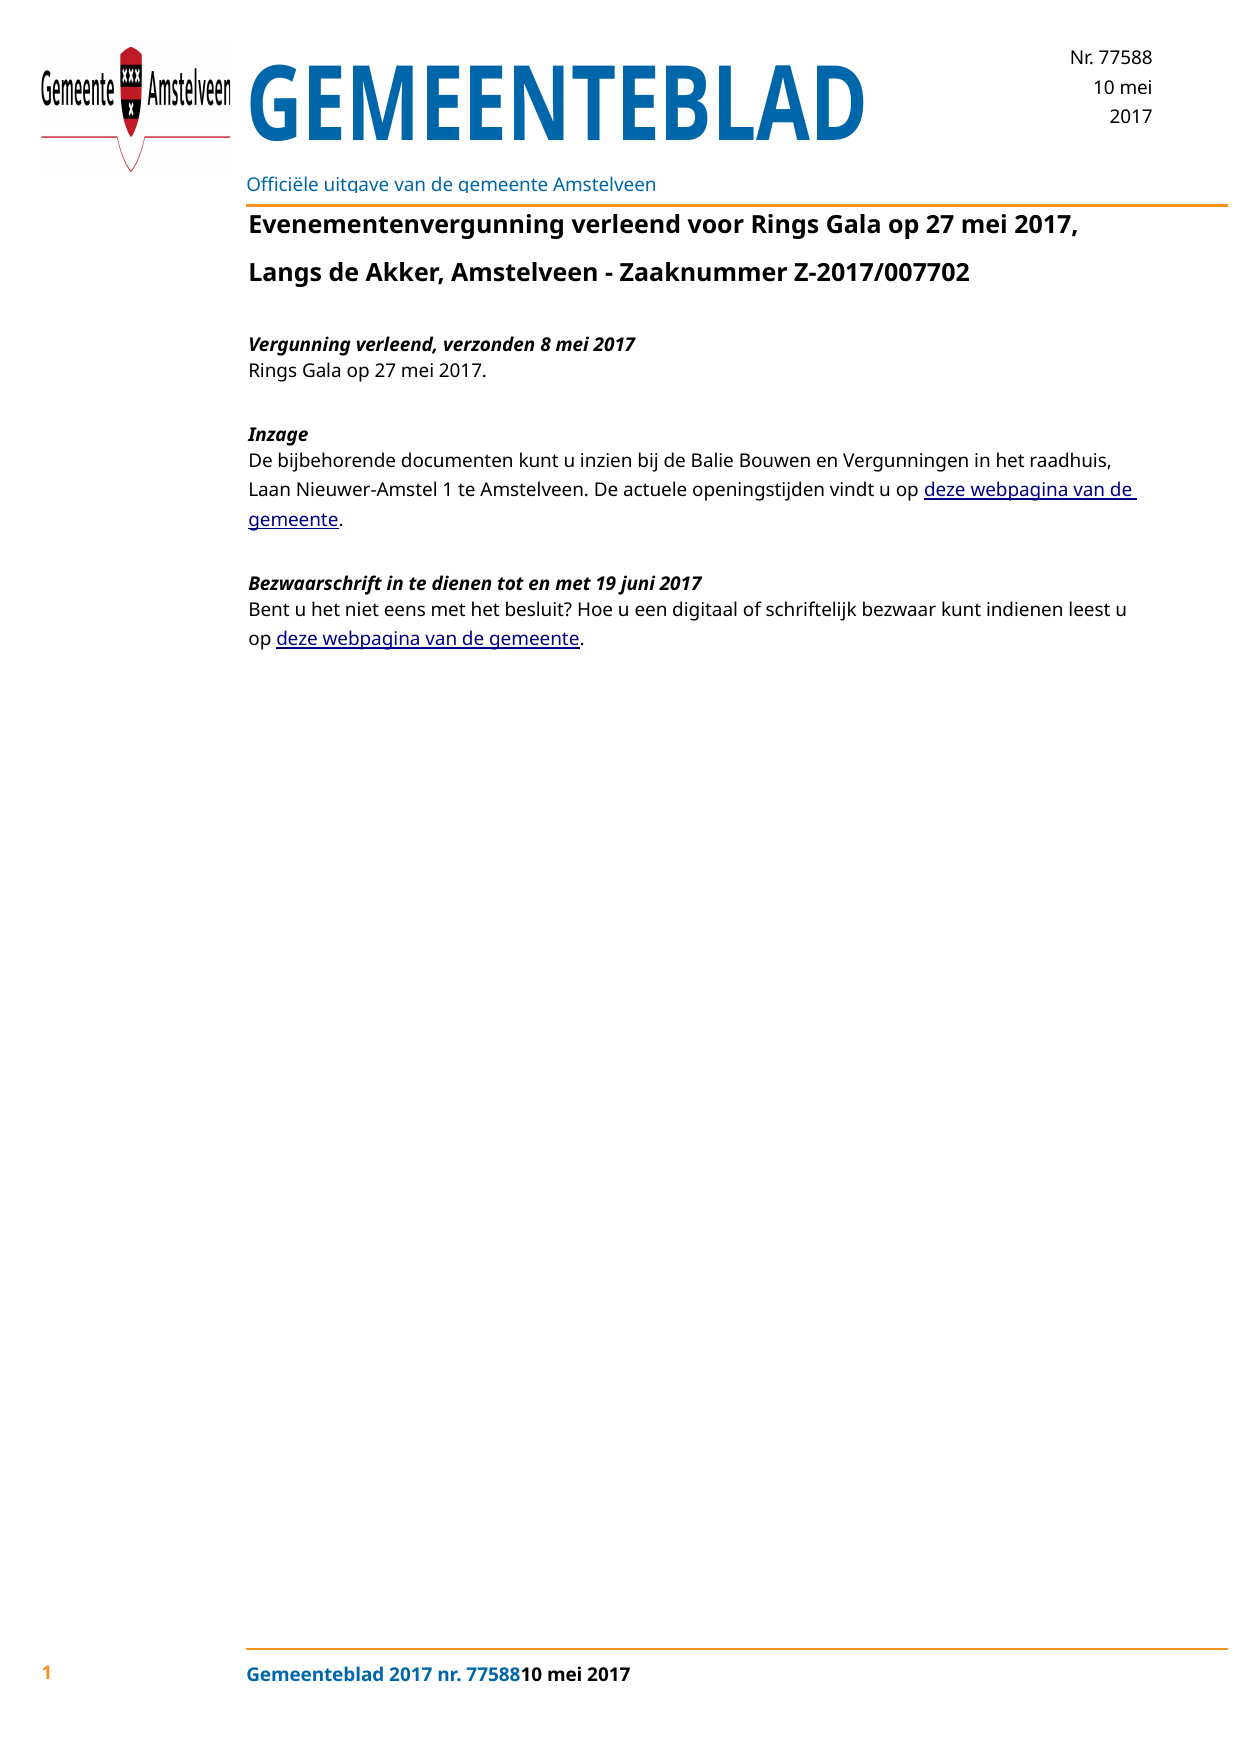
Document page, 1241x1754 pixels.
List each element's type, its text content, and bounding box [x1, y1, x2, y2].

text Bent u het niet eens met het besluit? Hoe u een digitaal of schriftelijk bezwaar kunt indienen leest u op deze webpagina van de gemeente. [248, 596, 1152, 651]
text De bijbehorende documenten kunt u inzien bij de Balie Bouwen en Vergunningen in het raadhuis, Laan Nieuwer-Amstel 1 te Amstelveen. De actuele openingstijden vindt u op deze webpagina van de gemeente. [248, 447, 1152, 532]
text Inzage [248, 421, 1152, 447]
picture [41, 47, 231, 172]
text Vergunning verleend, verzonden 8 mei 2017 [248, 331, 1152, 357]
text Bezwaarschrift in te dienen tot en met 19 juni 2017 [248, 570, 1152, 596]
text Evenementenvergunning verleend voor Rings Gala op 27 mei 2017, Langs de Akker, Amstelveen - Zaaknummer Z-2017/007702 [248, 207, 1152, 288]
text Rings Gala op 27 mei 2017. [248, 357, 1152, 383]
